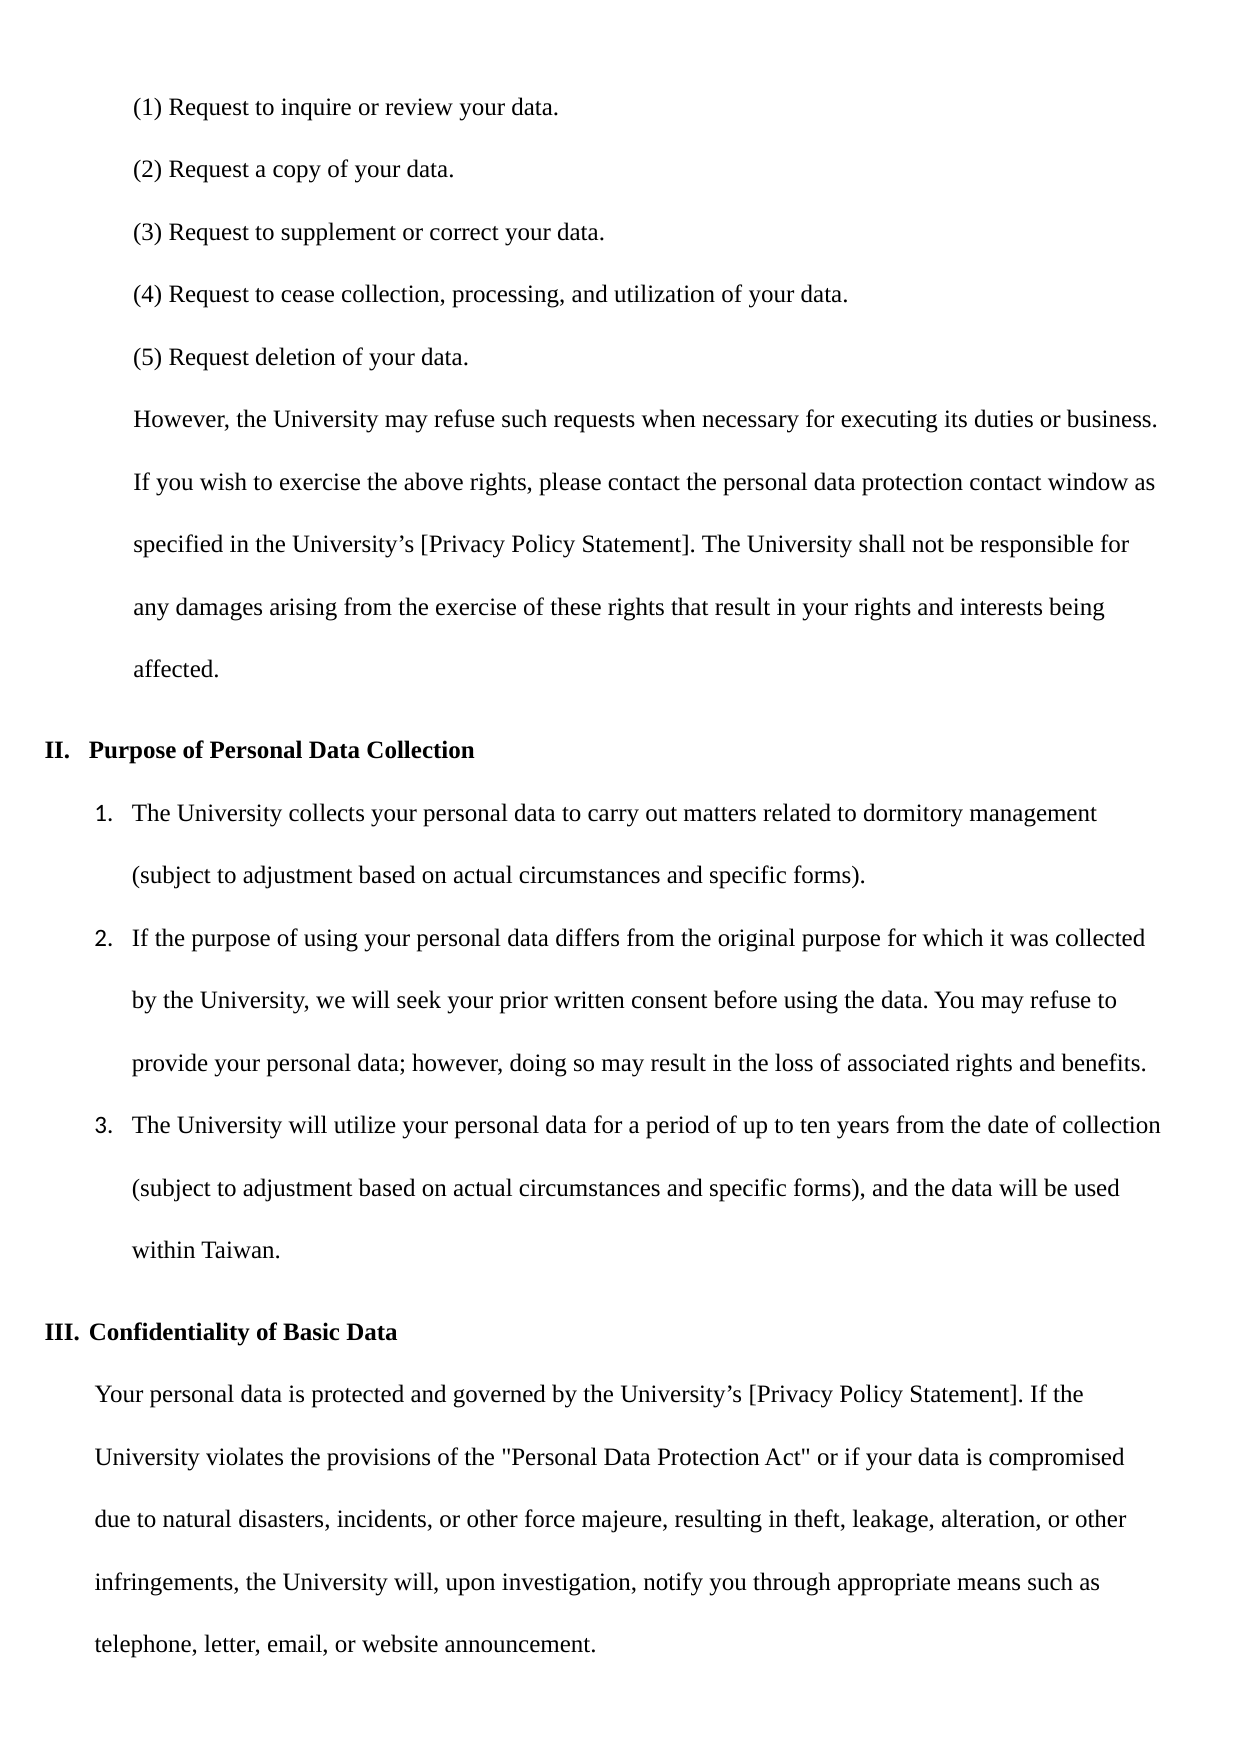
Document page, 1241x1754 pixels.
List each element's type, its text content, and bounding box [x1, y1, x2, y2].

text Your personal data is protected and governed by the University’s [Privacy Policy Statement]. If the University violates the provisions of the "Personal Data Protection Act" or if your data is compromised due to natural disasters, incidents, or other force majeure, resulting in theft, leakage, alteration, or other infringements, the University will, upon investigation, notify you through appropriate means such as telephone, letter, email, or website announcement. [94, 1352, 1165, 1664]
text (3) Request to supplement or correct your data. [44, 189, 1165, 252]
text (5) Request deletion of your data. [44, 314, 1165, 377]
text (4) Request to cease collection, processing, and utilization of your data. [44, 252, 1165, 314]
text (2) Request a copy of your data. [44, 127, 1165, 189]
list Purpose of Personal Data Collection [44, 708, 1165, 771]
list The University will utilize your personal data for a period of up to ten years from the date of collection (subject to adjustment based on actual circumstances and specific forms), and the data will be used within Taiwan. [94, 1083, 1165, 1271]
list The University collects your personal data to carry out matters related to dormitory management (subject to adjustment based on actual circumstances and specific forms). [94, 771, 1165, 896]
list Confidentiality of Basic Data [44, 1289, 1165, 1352]
text (1) Request to inquire or review your data. [44, 64, 1165, 127]
text However, the University may refuse such requests when necessary for executing its duties or business. If you wish to exercise the above rights, please contact the personal data protection contact window as specified in the University’s [Privacy Policy Statement]. The University shall not be responsible for any damages arising from the exercise of these rights that result in your rights and interests being affected. [133, 377, 1165, 689]
list If the purpose of using your personal data differs from the original purpose for which it was collected by the University, we will seek your prior written consent before using the data. You may refuse to provide your personal data; however, doing so may result in the loss of associated rights and benefits. [94, 896, 1165, 1083]
